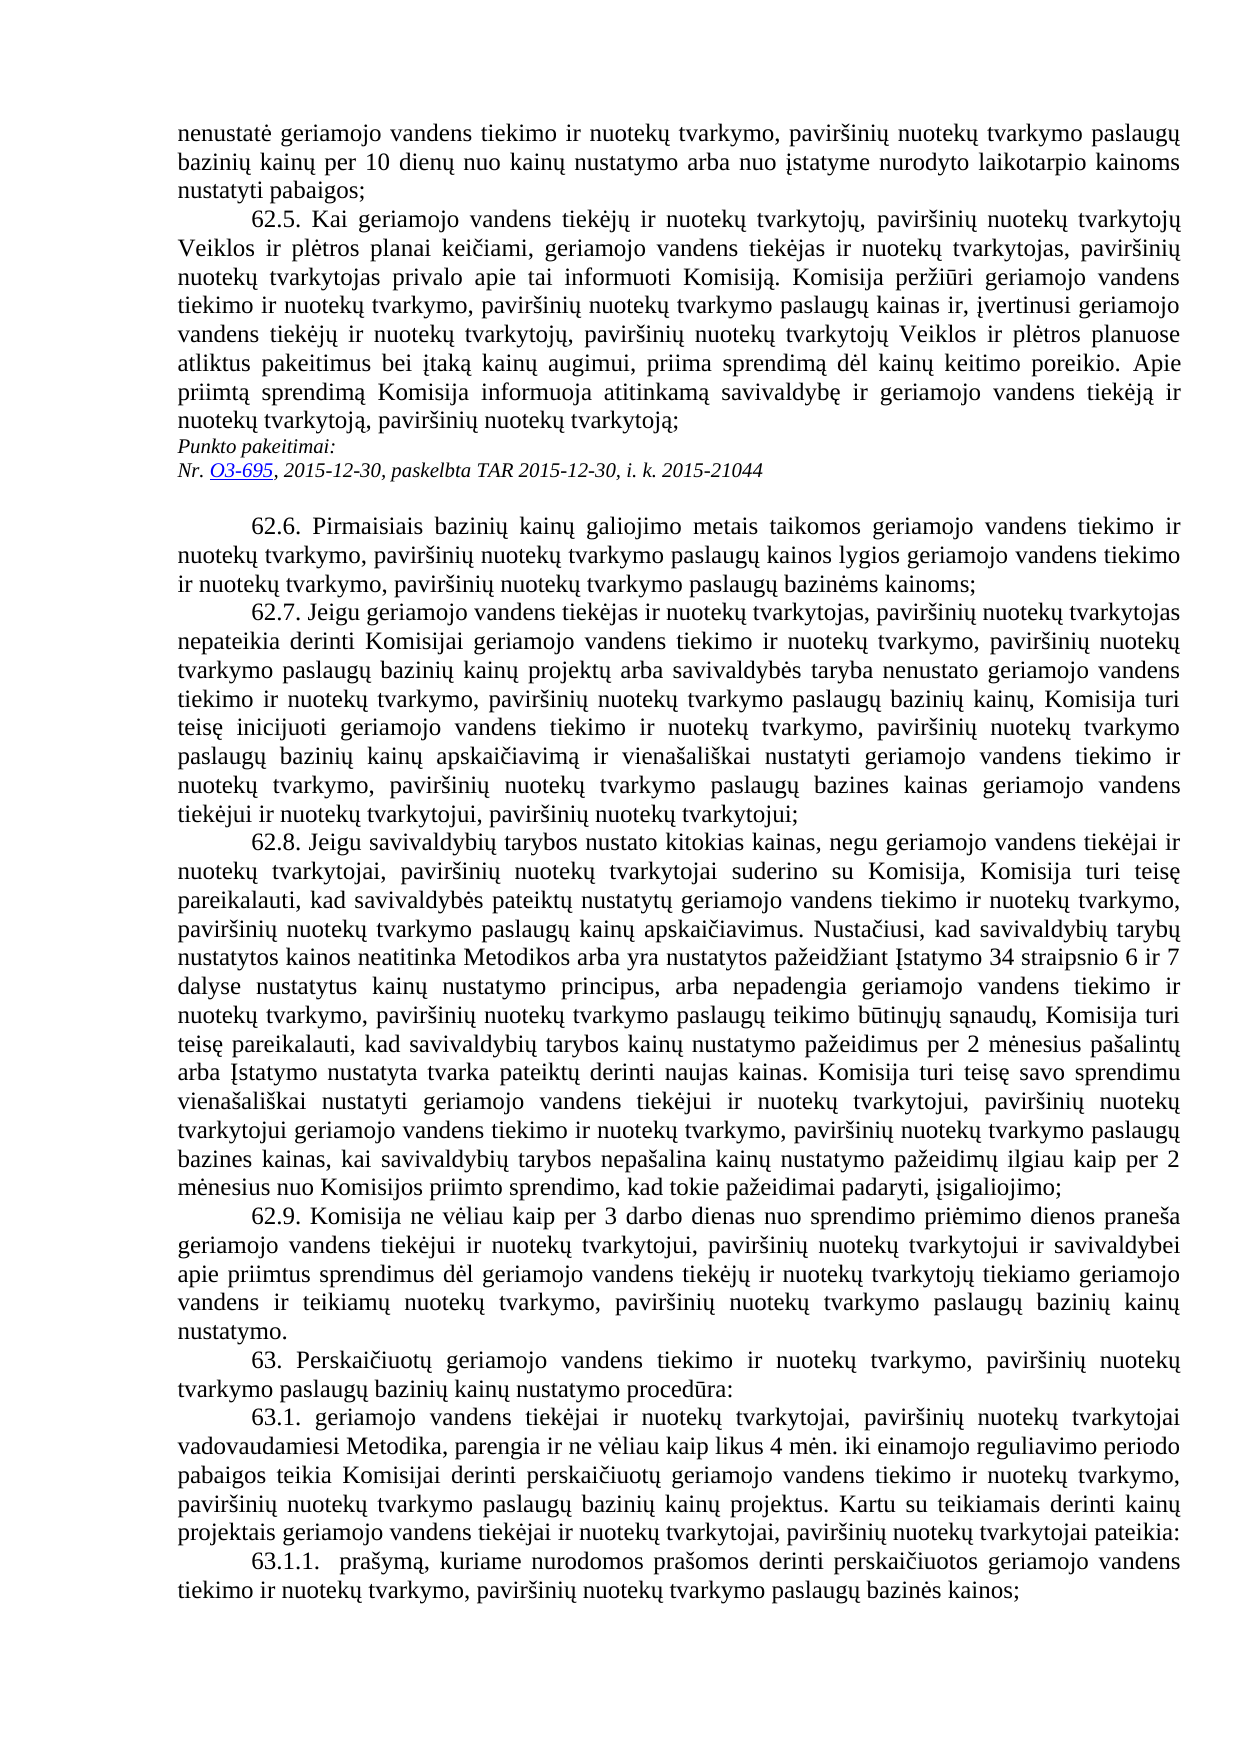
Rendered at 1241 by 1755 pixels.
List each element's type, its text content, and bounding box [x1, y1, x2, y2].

text 63.1.1. prašymą, kuriame nurodomos prašomos derinti perskaičiuotos geriamojo vandens tiekimo ir nuotekų tvarkymo, paviršinių nuotekų tvarkymo paslaugų bazinės kainos; [177, 1546, 1181, 1604]
text 62.8. Jeigu savivaldybių tarybos nustato kitokias kainas, negu geriamojo vandens tiekėjai ir nuotekų tvarkytojai, paviršinių nuotekų tvarkytojai suderino su Komisija, Komisija turi teisę pareikalauti, kad savivaldybės pateiktų nustatytų geriamojo vandens tiekimo ir nuotekų tvarkymo, paviršinių nuotekų tvarkymo paslaugų kainų apskaičiavimus. Nustačiusi, kad savivaldybių tarybų nustatytos kainos neatitinka Metodikos arba yra nustatytos pažeidžiant Įstatymo 34 straipsnio 6 ir 7 dalyse nustatytus kainų nustatymo principus, arba nepadengia geriamojo vandens tiekimo ir nuotekų tvarkymo, paviršinių nuotekų tvarkymo paslaugų teikimo būtinųjų sąnaudų, Komisija turi teisę pareikalauti, kad savivaldybių tarybos kainų nustatymo pažeidimus per 2 mėnesius pašalintų arba Įstatymo nustatyta tvarka pateiktų derinti naujas kainas. Komisija turi teisę savo sprendimu vienašališkai nustatyti geriamojo vandens tiekėjui ir nuotekų tvarkytojui, paviršinių nuotekų tvarkytojui geriamojo vandens tiekimo ir nuotekų tvarkymo, paviršinių nuotekų tvarkymo paslaugų bazines kainas, kai savivaldybių tarybos nepašalina kainų nustatymo pažeidimų ilgiau kaip per 2 mėnesius nuo Komisijos priimto sprendimo, kad tokie pažeidimai padaryti, įsigaliojimo; [177, 827, 1181, 1201]
text Punkto pakeitimai: [177, 434, 1181, 458]
text 62.5. Kai geriamojo vandens tiekėjų ir nuotekų tvarkytojų, paviršinių nuotekų tvarkytojų Veiklos ir plėtros planai keičiami, geriamojo vandens tiekėjas ir nuotekų tvarkytojas, paviršinių nuotekų tvarkytojas privalo apie tai informuoti Komisiją. Komisija peržiūri geriamojo vandens tiekimo ir nuotekų tvarkymo, paviršinių nuotekų tvarkymo paslaugų kainas ir, įvertinusi geriamojo vandens tiekėjų ir nuotekų tvarkytojų, paviršinių nuotekų tvarkytojų Veiklos ir plėtros planuose atliktus pakeitimus bei įtaką kainų augimui, priima sprendimą dėl kainų keitimo poreikio. Apie priimtą sprendimą Komisija informuoja atitinkamą savivaldybę ir geriamojo vandens tiekėją ir nuotekų tvarkytoją, paviršinių nuotekų tvarkytoją; [177, 204, 1181, 434]
text 62.7. Jeigu geriamojo vandens tiekėjas ir nuotekų tvarkytojas, paviršinių nuotekų tvarkytojas nepateikia derinti Komisijai geriamojo vandens tiekimo ir nuotekų tvarkymo, paviršinių nuotekų tvarkymo paslaugų bazinių kainų projektų arba savivaldybės taryba nenustato geriamojo vandens tiekimo ir nuotekų tvarkymo, paviršinių nuotekų tvarkymo paslaugų bazinių kainų, Komisija turi teisę inicijuoti geriamojo vandens tiekimo ir nuotekų tvarkymo, paviršinių nuotekų tvarkymo paslaugų bazinių kainų apskaičiavimą ir vienašališkai nustatyti geriamojo vandens tiekimo ir nuotekų tvarkymo, paviršinių nuotekų tvarkymo paslaugų bazines kainas geriamojo vandens tiekėjui ir nuotekų tvarkytojui, paviršinių nuotekų tvarkytojui; [177, 597, 1181, 827]
text 62.9. Komisija ne vėliau kaip per 3 darbo dienas nuo sprendimo priėmimo dienos praneša geriamojo vandens tiekėjui ir nuotekų tvarkytojui, paviršinių nuotekų tvarkytojui ir savivaldybei apie priimtus sprendimus dėl geriamojo vandens tiekėjų ir nuotekų tvarkytojų tiekiamo geriamojo vandens ir teikiamų nuotekų tvarkymo, paviršinių nuotekų tvarkymo paslaugų bazinių kainų nustatymo. [177, 1201, 1181, 1345]
text 62.6. Pirmaisiais bazinių kainų galiojimo metais taikomos geriamojo vandens tiekimo ir nuotekų tvarkymo, paviršinių nuotekų tvarkymo paslaugų kainos lygios geriamojo vandens tiekimo ir nuotekų tvarkymo, paviršinių nuotekų tvarkymo paslaugų bazinėms kainoms; [177, 511, 1181, 597]
text nenustatė geriamojo vandens tiekimo ir nuotekų tvarkymo, paviršinių nuotekų tvarkymo paslaugų bazinių kainų per 10 dienų nuo kainų nustatymo arba nuo įstatyme nurodyto laikotarpio kainoms nustatyti pabaigos; [177, 118, 1181, 204]
text Nr. O3-695, 2015-12-30, paskelbta TAR 2015-12-30, i. k. 2015-21044 [177, 458, 1181, 482]
text 63. Perskaičiuotų geriamojo vandens tiekimo ir nuotekų tvarkymo, paviršinių nuotekų tvarkymo paslaugų bazinių kainų nustatymo procedūra: [177, 1345, 1181, 1402]
text 63.1. geriamojo vandens tiekėjai ir nuotekų tvarkytojai, paviršinių nuotekų tvarkytojai vadovaudamiesi Metodika, parengia ir ne vėliau kaip likus 4 mėn. iki einamojo reguliavimo periodo pabaigos teikia Komisijai derinti perskaičiuotų geriamojo vandens tiekimo ir nuotekų tvarkymo, paviršinių nuotekų tvarkymo paslaugų bazinių kainų projektus. Kartu su teikiamais derinti kainų projektais geriamojo vandens tiekėjai ir nuotekų tvarkytojai, paviršinių nuotekų tvarkytojai pateikia: [177, 1402, 1181, 1546]
